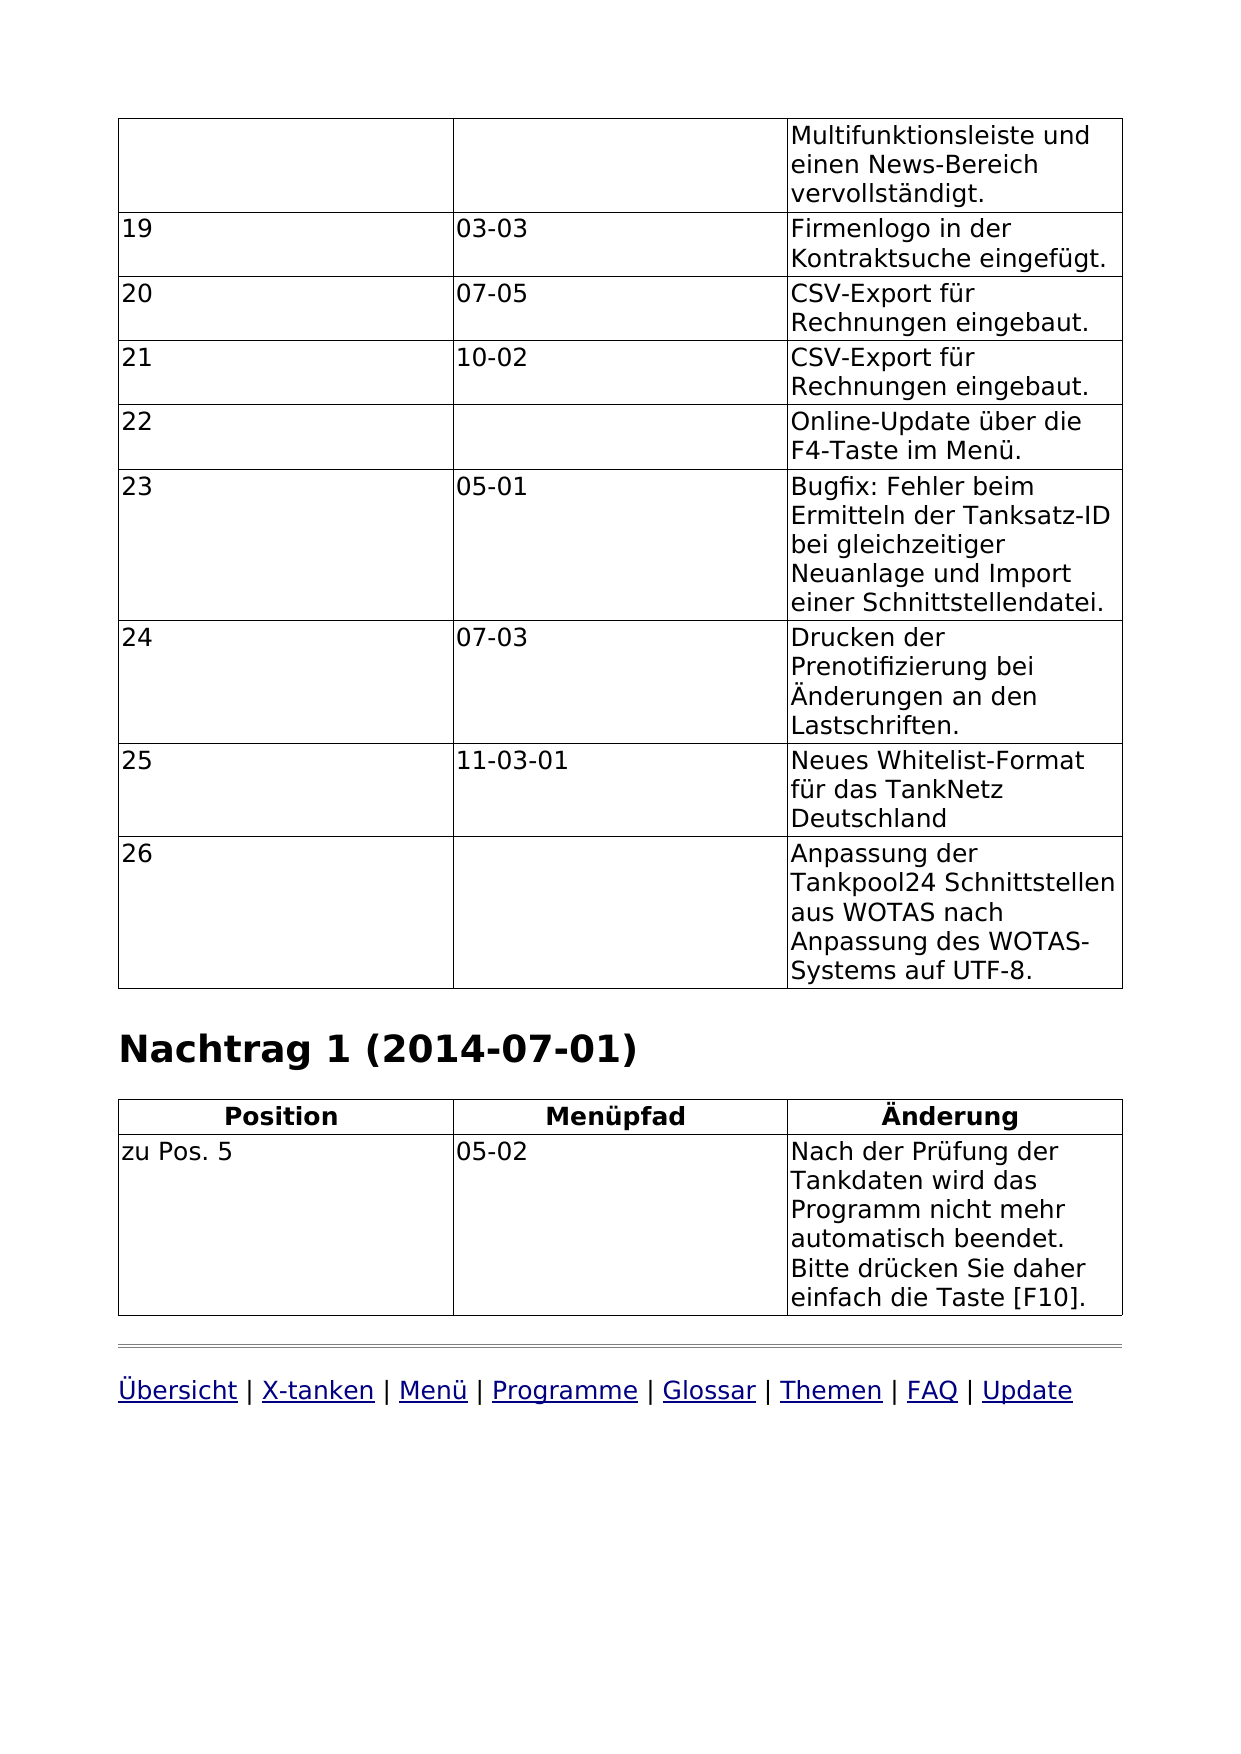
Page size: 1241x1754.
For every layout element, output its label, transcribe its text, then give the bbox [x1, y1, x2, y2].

table_cell Nach der Prüfung der Tankdaten wird das Programm nicht mehr automatisch beendet. Bitte drücken Sie daher einfach die Taste [F10]. [788, 1135, 1122, 1315]
table_cell CSV-Export für Rechnungen eingebaut. [788, 277, 1122, 340]
table_cell 22 [119, 405, 453, 469]
table_cell Multifunktionsleiste und einen News-Bereich vervollständigt. [788, 119, 1122, 212]
table_cell 07-05 [454, 277, 787, 340]
table_cell 20 [119, 277, 453, 340]
table_cell Online-Update über die F4-Taste im Menü. [788, 405, 1122, 469]
table_cell 24 [119, 621, 453, 743]
table_cell 19 [119, 213, 453, 276]
table_cell 25 [119, 744, 453, 836]
table_header Menüpfad [454, 1100, 787, 1134]
table_header Änderung [788, 1100, 1122, 1134]
table_cell 03-03 [454, 213, 787, 276]
table_cell CSV-Export für Rechnungen eingebaut. [788, 341, 1122, 404]
table_cell 07-03 [454, 621, 787, 743]
table_cell Firmenlogo in der Kontraktsuche eingefügt. [788, 213, 1122, 276]
table_cell 05-02 [454, 1135, 787, 1315]
table_cell 26 [119, 837, 453, 988]
table_header Position [119, 1100, 453, 1134]
table_cell 23 [119, 470, 453, 620]
text Übersicht | X-tanken | Menü | Programme | Glossar | Themen | FAQ | Update [118, 1376, 1122, 1406]
table_cell [454, 837, 787, 988]
table_cell [119, 119, 453, 212]
table_cell 21 [119, 341, 453, 404]
table_cell zu Pos. 5 [119, 1135, 453, 1315]
table_cell [454, 119, 787, 212]
table_cell Drucken der Prenotifizierung bei Änderungen an den Lastschriften. [788, 621, 1122, 743]
table_cell 10-02 [454, 341, 787, 404]
table_cell 11-03-01 [454, 744, 787, 836]
table_cell Anpassung der Tankpool24 Schnittstellen aus WOTAS nach Anpassung des WOTAS-Systems auf UTF-8. [788, 837, 1122, 988]
table_cell Bugfix: Fehler beim Ermitteln der Tanksatz-ID bei gleichzeitiger Neuanlage und Import einer Schnittstellendatei. [788, 470, 1122, 620]
subtitle Nachtrag 1 (2014-07-01) [118, 1028, 1122, 1072]
table_cell [454, 405, 787, 469]
table_cell 05-01 [454, 470, 787, 620]
table_cell Neues Whitelist-Format für das TankNetz Deutschland [788, 744, 1122, 836]
